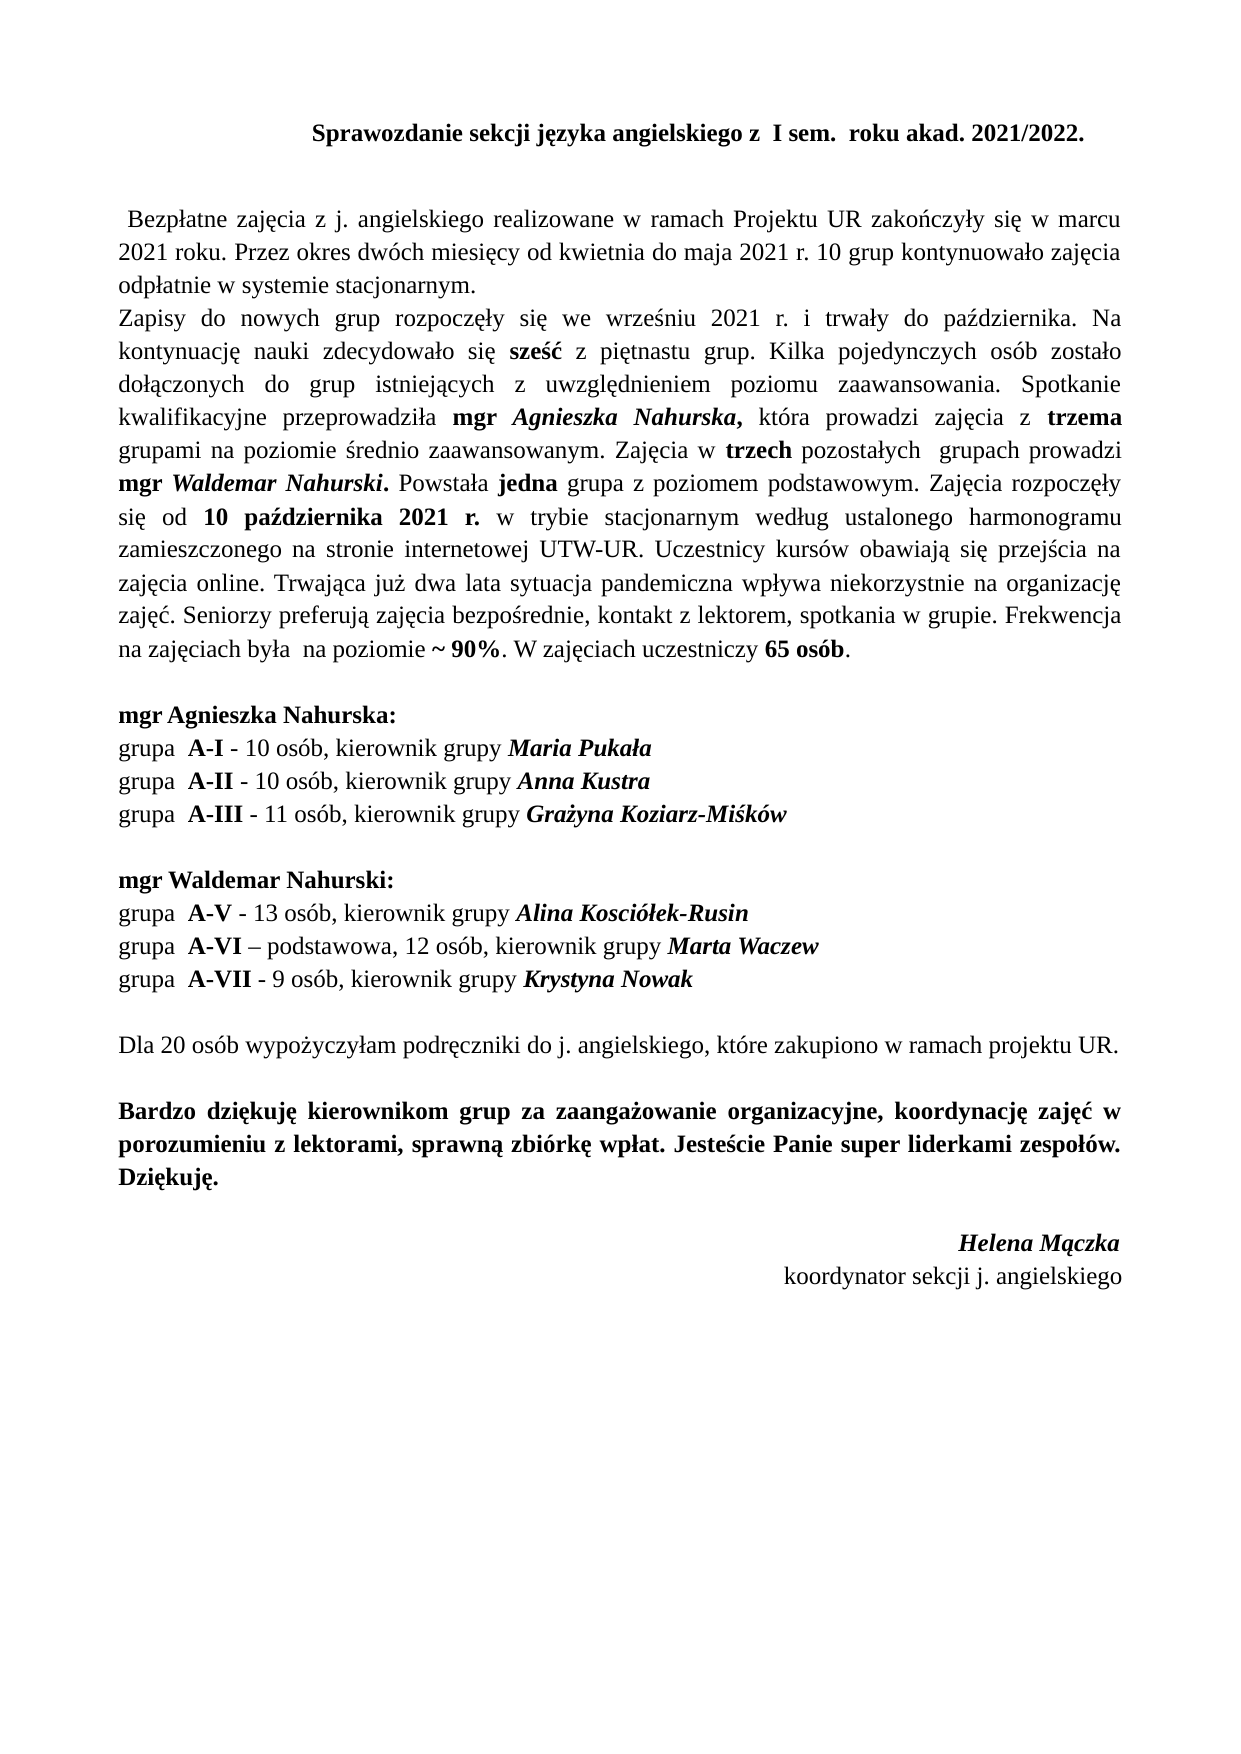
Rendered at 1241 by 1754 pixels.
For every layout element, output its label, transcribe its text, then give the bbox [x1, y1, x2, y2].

text Dla 20 osób wypożyczyłam podręczniki do j. angielskiego, które zakupiono w ramach projektu UR. [118, 1030, 1122, 1059]
text Bardzo dziękuję kierownikom grup za zaangażowanie organizacyjne, koordynację zajęć w porozumieniu z lektorami, sprawną zbiórkę wpłat. Jesteście Panie super liderkami zespołów. Dziękuję. [118, 1096, 1122, 1191]
text grupa A-VI – podstawowa, 12 osób, kierownik grupy Marta Waczew [118, 931, 1122, 959]
text grupa A-II - 10 osób, kierownik grupy Anna Kustra [118, 766, 1122, 794]
text koordynator sekcji j. angielskiego [118, 1261, 1122, 1290]
text mgr Waldemar Nahurski: [118, 865, 1122, 893]
text grupa A-III - 11 osób, kierownik grupy Grażyna Koziarz-Miśków [118, 799, 1122, 827]
text mgr Agnieszka Nahurska: [118, 700, 1122, 728]
text Zapisy do nowych grup rozpoczęły się we wrześniu 2021 r. i trwały do października. Na kontynuację nauki zdecydowało się sześć z piętnastu grup. Kilka pojedynczych osób zostało dołączonych do grup istniejących z uwzględnieniem poziomu zaawansowania. Spotkanie kwalifikacyjne przeprowadziła mgr Agnieszka Nahurska, która prowadzi zajęcia z trzema grupami na poziomie średnio zaawansowanym. Zajęcia w trzech pozostałych grupach prowadzi mgr Waldemar Nahurski. Powstała jedna grupa z poziomem podstawowym. Zajęcia rozpoczęły się od 10 października 2021 r. w trybie stacjonarnym według ustalonego harmonogramu zamieszczonego na stronie internetowej UTW-UR. Uczestnicy kursów obawiają się przejścia na zajęcia online. Trwająca już dwa lata sytuacja pandemiczna wpływa niekorzystnie na organizację zajęć. Seniorzy preferują zajęcia bezpośrednie, kontakt z lektorem, spotkania w grupie. Frekwencja na zajęciach była na poziomie ~ 90%. W zajęciach uczestniczy 65 osób. [118, 303, 1122, 662]
text grupa A-V - 13 osób, kierownik grupy Alina Kosciółek-Rusin [118, 898, 1122, 927]
text Sprawozdanie sekcji języka angielskiego z I sem. roku akad. 2021/2022. [118, 118, 1122, 147]
text Helena Mączka [118, 1228, 1122, 1257]
text Bezpłatne zajęcia z j. angielskiego realizowane w ramach Projektu UR zakończyły się w marcu 2021 roku. Przez okres dwóch miesięcy od kwietnia do maja 2021 r. 10 grup kontynuowało zajęcia odpłatnie w systemie stacjonarnym. [118, 204, 1122, 299]
text grupa A-I - 10 osób, kierownik grupy Maria Pukała [118, 733, 1122, 761]
text grupa A-VII - 9 osób, kierownik grupy Krystyna Nowak [118, 964, 1122, 993]
